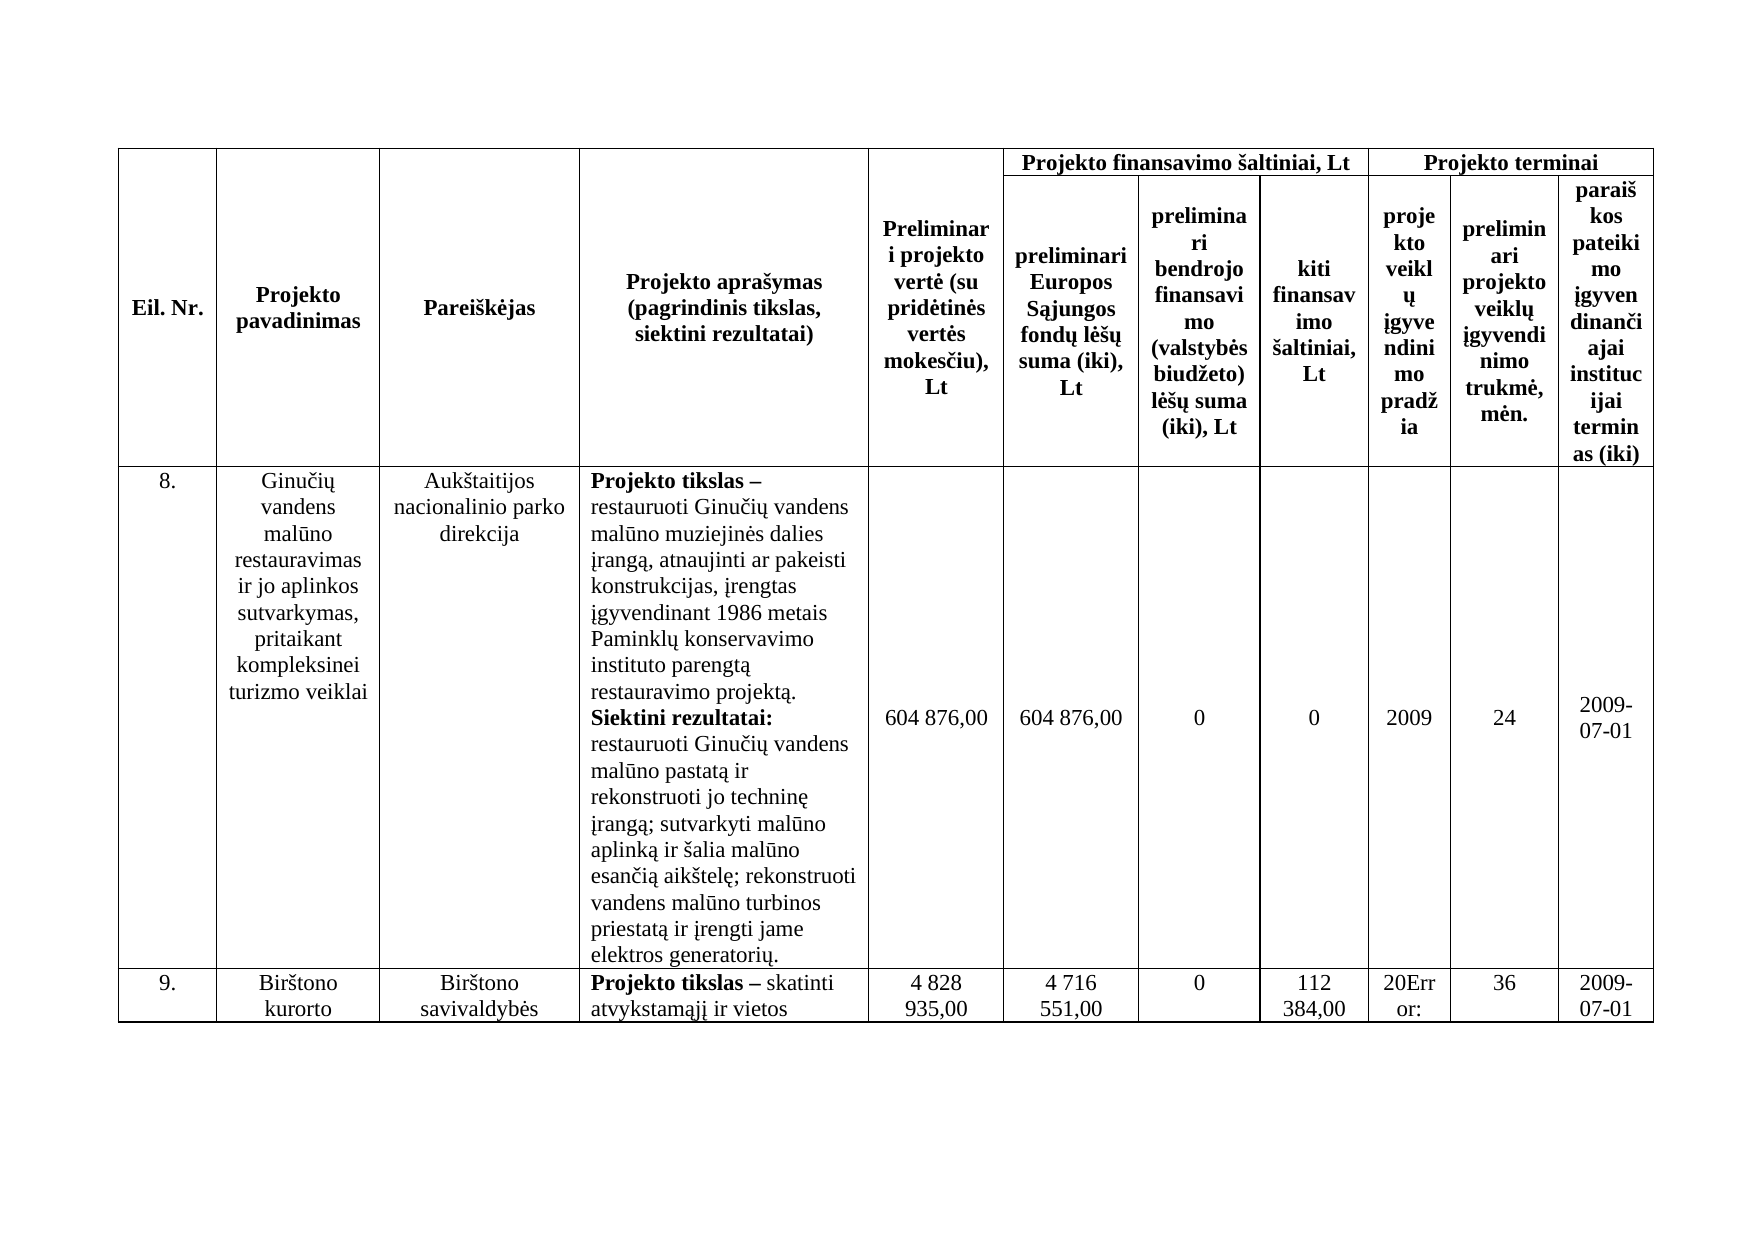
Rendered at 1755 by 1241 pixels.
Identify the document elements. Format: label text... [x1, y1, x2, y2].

table_cell 8. [119, 467, 216, 968]
table_header Projekto finansavimo šaltiniai, Lt [1004, 149, 1368, 175]
table_cell 112 384,00 [1261, 969, 1368, 1021]
table_cell 4 828 935,00 [869, 969, 1003, 1021]
table_cell preliminari Europos Sąjungos fondų lėšų suma (iki), Lt [1004, 176, 1138, 466]
table_cell 2009-07-01 [1559, 969, 1653, 1021]
table_header Projekto aprašymas (pagrindinis tikslas, siektini rezultatai) [580, 149, 868, 466]
table_cell 36 [1451, 969, 1558, 1021]
table_cell 24 [1451, 467, 1558, 968]
table_header Eil. Nr. [119, 149, 216, 466]
table_cell 2009 [1369, 467, 1450, 968]
table_cell Projekto tikslas – skatinti atvykstamąjį ir vietos [580, 969, 868, 1021]
table_cell 604 876,00 [869, 467, 1003, 968]
table_cell 2009 [1369, 969, 1450, 1021]
table_cell Projekto tikslas – restauruoti Ginučių vandens malūno muziejinės dalies įrangą, atnaujinti ar pakeisti konstrukcijas, įrengtas įgyvendinant 1986 metais Paminklų konservavimo instituto parengtą restauravimo projektą. Siektini rezultatai: restauruoti Ginučių vandens malūno pastatą ir rekonstruoti jo techninę įrangą; sutvarkyti malūno aplinką ir šalia malūno esančią aikštelę; rekonstruoti vandens malūno turbinos priestatą ir įrengti jame elektros generatorių. [580, 467, 868, 968]
table_cell 2009-07-01 [1559, 467, 1653, 968]
table_header Projekto pavadinimas [217, 149, 379, 466]
table_cell 604 876,00 [1004, 467, 1138, 968]
table_cell Ginučių vandens malūno restauravimas ir jo aplinkos sutvarkymas, pritaikant kompleksinei turizmo veiklai [217, 467, 379, 968]
table_cell preliminari bendrojo finansavimo (valstybės biudžeto) lėšų suma (iki), Lt [1139, 176, 1259, 466]
table_cell Aukštaitijos nacionalinio parko direkcija [380, 467, 579, 968]
table_cell paraiškos pateikimo įgyvendinančiajai institucijai terminas (iki) [1559, 176, 1653, 466]
table_cell preliminari projekto veiklų įgyvendinimo trukmė, mėn. [1451, 176, 1558, 466]
table_cell Birštono savivaldybės [380, 969, 579, 1021]
table_header Pareiškėjas [380, 149, 579, 466]
table_cell 9. [119, 969, 216, 1021]
table_cell Birštono kurorto [217, 969, 379, 1021]
table_cell 0 [1139, 969, 1259, 1021]
table_cell 4 716 551,00 [1004, 969, 1138, 1021]
table_cell 0 [1261, 467, 1368, 968]
table_cell projekto veiklų įgyvendinimo pradžia [1369, 176, 1450, 466]
table_cell kiti finansavimo šaltiniai, Lt [1261, 176, 1368, 466]
table_cell 0 [1139, 467, 1259, 968]
table_header Projekto terminai [1369, 149, 1653, 175]
table_header Preliminari projekto vertė (su pridėtinės vertės mokesčiu), Lt [869, 149, 1003, 466]
